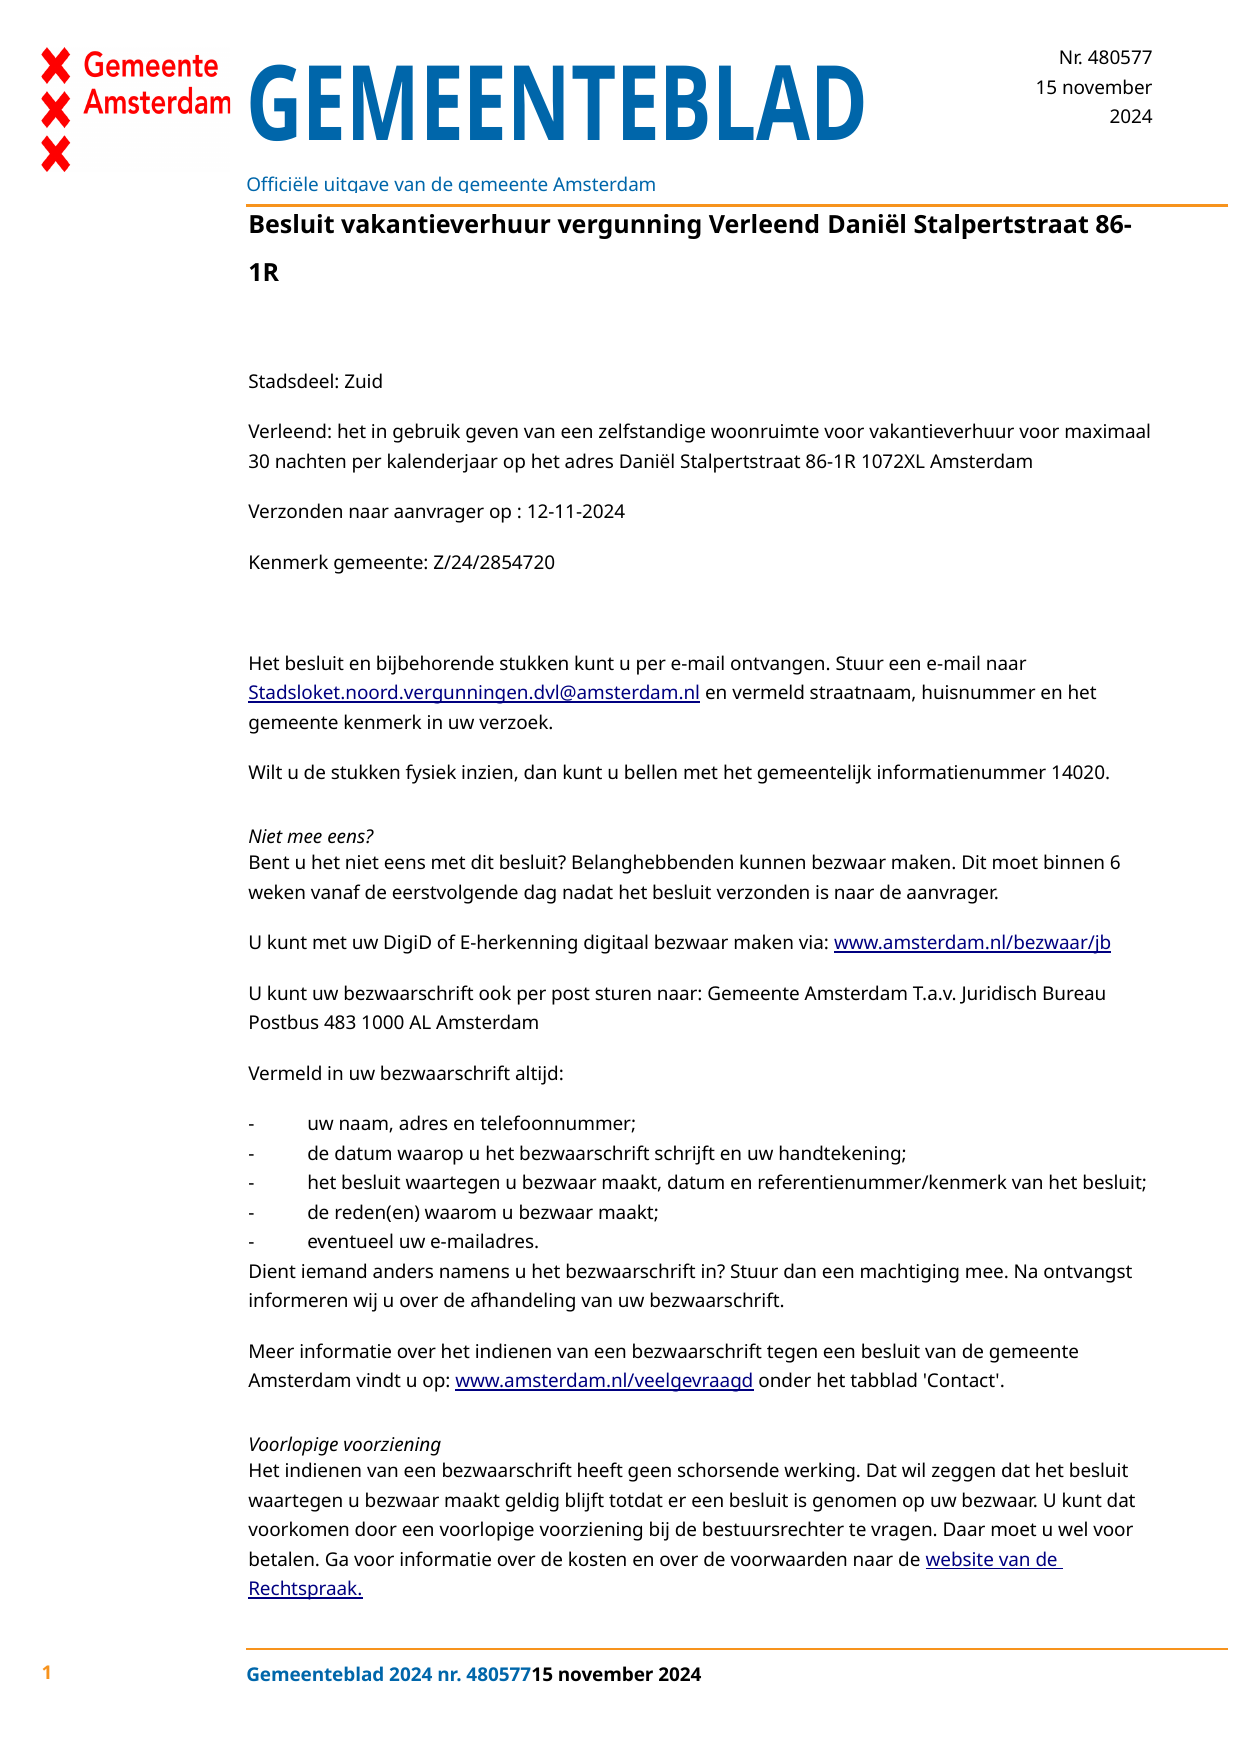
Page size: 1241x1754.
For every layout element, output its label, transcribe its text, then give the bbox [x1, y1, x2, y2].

text Kenmerk gemeente: Z/24/2854720 [248, 549, 1152, 575]
text Het besluit en bijbehorende stukken kunt u per e-mail ontvangen. Stuur een e-mail naar Stadsloket.noord.vergunningen.dvl@amsterdam.nl en vermeld straatnaam, huisnummer en het gemeente kenmerk in uw verzoek. [248, 650, 1152, 735]
text Meer informatie over het indienen van een bezwaarschrift tegen een besluit van de gemeente Amsterdam vindt u op: www.amsterdam.nl/veelgevraagd onder het tabblad 'Contact'. [248, 1338, 1152, 1393]
text Vermeld in uw bezwaarschrift altijd: [248, 1060, 1152, 1085]
text Dient iemand anders namens u het bezwaarschrift in? Stuur dan een machtiging mee. Na ontvangst informeren wij u over de afhandeling van uw bezwaarschrift. [248, 1258, 1152, 1313]
text U kunt uw bezwaarschrift ook per post sturen naar: Gemeente Amsterdam T.a.v. Juridisch Bureau Postbus 483 1000 AL Amsterdam [248, 980, 1152, 1035]
text Verleend: het in gebruik geven van een zelfstandige woonruimte voor vakantieverhuur voor maximaal 30 nachten per kalenderjaar op het adres Daniël Stalpertstraat 86-1R 1072XL Amsterdam [248, 419, 1152, 474]
text Stadsdeel: Zuid [248, 368, 1152, 394]
text Bent u het niet eens met dit besluit? Belanghebbenden kunnen bezwaar maken. Dit moet binnen 6 weken vanaf de eerstvolgende dag nadat het besluit verzonden is naar de aanvrager. [248, 849, 1152, 904]
list uw naam, adres en telefoonnummer; [248, 1110, 1152, 1136]
text Besluit vakantieverhuur vergunning Verleend Daniël Stalpertstraat 86-1R [248, 207, 1152, 288]
picture [41, 47, 231, 172]
text Voorlopige voorziening [248, 1432, 1152, 1457]
text Het indienen van een bezwaarschrift heeft geen schorsende werking. Dat wil zeggen dat het besluit waartegen u bezwaar maakt geldig blijft totdat er een besluit is genomen op uw bezwaar. U kunt dat voorkomen door een voorlopige voorziening bij de bestuursrechter te vragen. Daar moet u wel voor betalen. Ga voor informatie over de kosten en over de voorwaarden naar de website van de Rechtspraak. [248, 1457, 1152, 1601]
list het besluit waartegen u bezwaar maakt, datum en referentienummer/kenmerk van het besluit; [248, 1169, 1152, 1195]
text U kunt met uw DigiD of E-herkenning digitaal bezwaar maken via: www.amsterdam.nl/bezwaar/jb [248, 929, 1152, 955]
list de datum waarop u het bezwaarschrift schrijft en uw handtekening; [248, 1140, 1152, 1165]
text Wilt u de stukken fysiek inzien, dan kunt u bellen met het gemeentelijk informatienummer 14020. [248, 759, 1152, 785]
text Niet mee eens? [248, 823, 1152, 849]
list eventueel uw e-mailadres. [248, 1228, 1152, 1254]
list de reden(en) waarom u bezwaar maakt; [248, 1199, 1152, 1224]
text Verzonden naar aanvrager op : 12-11-2024 [248, 499, 1152, 524]
